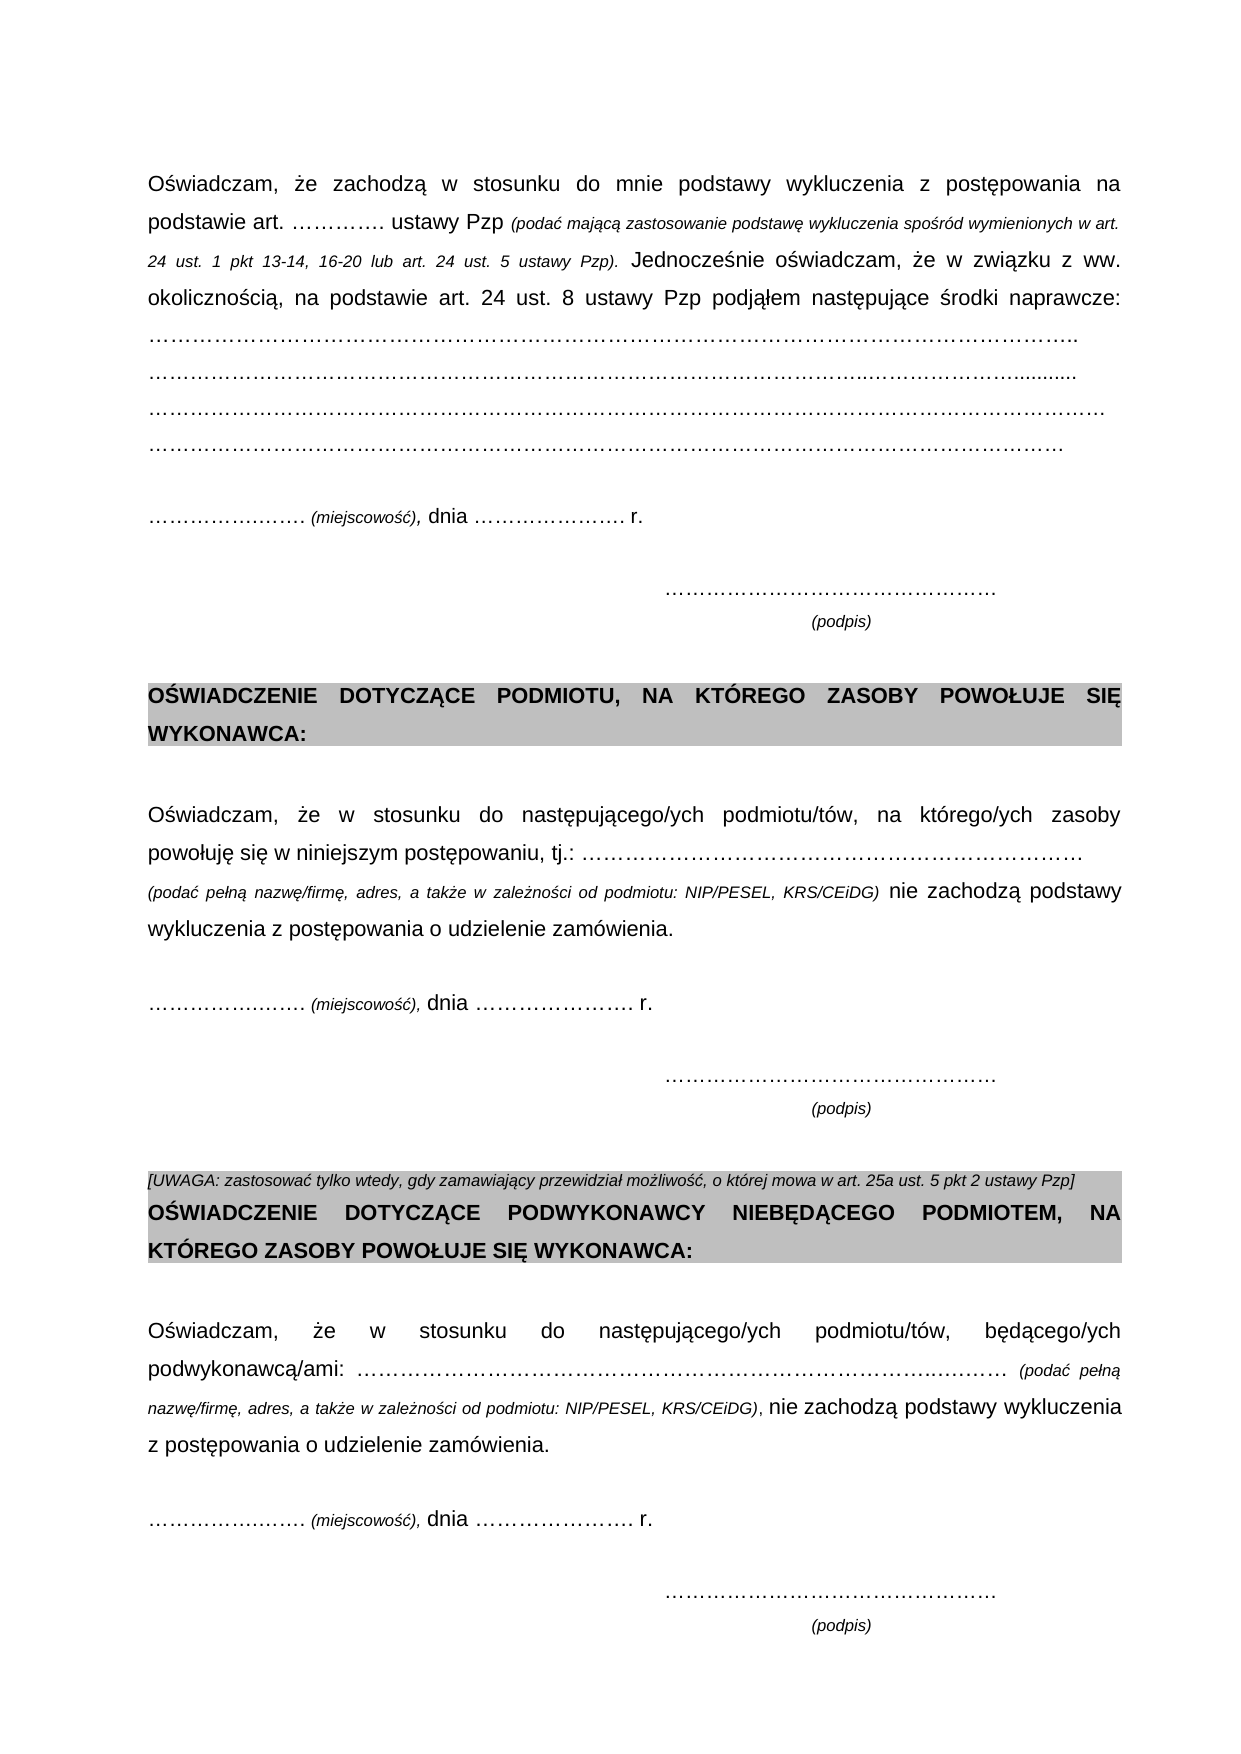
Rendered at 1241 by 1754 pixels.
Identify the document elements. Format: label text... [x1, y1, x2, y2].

text (podpis) [738, 612, 1122, 631]
text (podpis) [738, 1099, 1122, 1118]
text OŚWIADCZENIE DOTYCZĄCE PODMIOTU, NA KTÓREGO ZASOBY POWOŁUJE SIĘ WYKONAWCA: [148, 683, 1122, 746]
text ………………………………………… [148, 1063, 1122, 1087]
text Oświadczam, że zachodzą w stosunku do mnie podstawy wykluczenia z postępowania na podstawie art. …………. ustawy Pzp (podać mającą zastosowanie podstawę wykluczenia spośród wymienionych w art. 24 ust. 1 pkt 13-14, 16-20 lub art. 24 ust. 5 ustawy Pzp). Jednocześnie oświadczam, że w związku z ww. okolicznością, na podstawie art. 24 ust. 8 ustawy Pzp podjąłem następujące środki naprawcze: ……………………………………………………………………………………………………………….. [148, 171, 1122, 347]
text …………………………………………………………………………………………..…………………...........……………………………………………………………………………………………………………………………………………………………………………………………………………………………………………… [148, 360, 1122, 456]
text …………….……. (miejscowość), dnia …………………. r. [148, 1506, 1122, 1531]
text …………….……. (miejscowość), dnia …………………. r. [148, 989, 1122, 1014]
text (podpis) [738, 1615, 1122, 1634]
text ………………………………………… [148, 576, 1122, 599]
text Oświadczam, że w stosunku do następującego/ych podmiotu/tów, będącego/ych podwykonawcą/ami: ……………………………………………………………………..….…… (podać pełną nazwę/firmę, adres, a także w zależności od podmiotu: NIP/PESEL, KRS/CEiDG), nie zachodzą podstawy wykluczenia z postępowania o udzielenie zamówienia. [148, 1318, 1122, 1457]
text Oświadczam, że w stosunku do następującego/ych podmiotu/tów, na którego/ych zasoby powołuję się w niniejszym postępowaniu, tj.: …………………………………………………………… (podać pełną nazwę/firmę, adres, a także w zależności od podmiotu: NIP/PESEL, KRS/CEiDG) nie zachodzą podstawy wykluczenia z postępowania o udzielenie zamówienia. [148, 802, 1122, 941]
text …………….……. (miejscowość), dnia …………………. r. [148, 504, 1122, 528]
text [UWAGA: zastosować tylko wtedy, gdy zamawiający przewidział możliwość, o której mowa w art. 25a ust. 5 pkt 2 ustawy Pzp] [148, 1171, 1122, 1190]
text OŚWIADCZENIE DOTYCZĄCE PODWYKONAWCY NIEBĘDĄCEGO PODMIOTEM, NA KTÓREGO ZASOBY POWOŁUJE SIĘ WYKONAWCA: [148, 1200, 1122, 1263]
text ………………………………………… [148, 1579, 1122, 1603]
